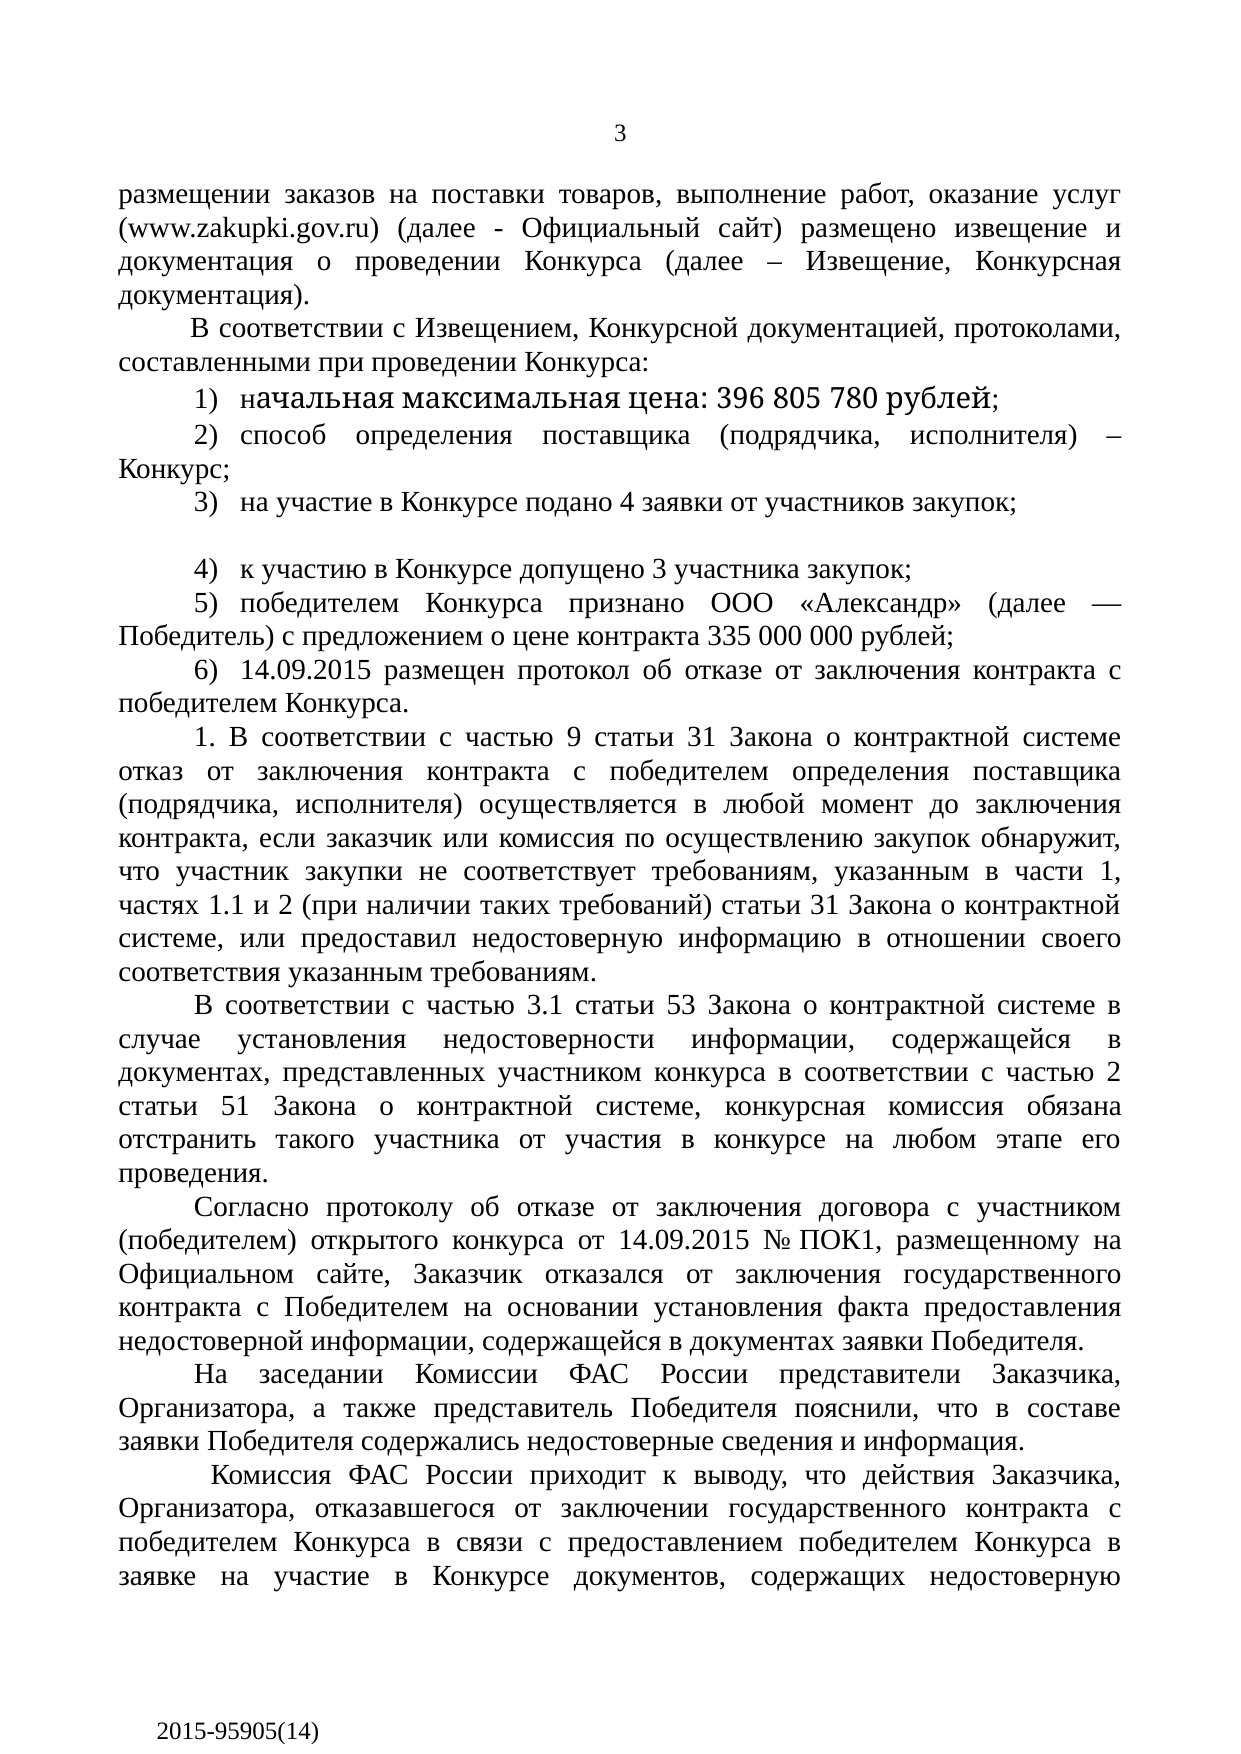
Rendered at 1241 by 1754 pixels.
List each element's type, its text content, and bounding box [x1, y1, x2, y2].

text 3) на участие в Конкурсе подано 4 заявки от участников закупок; [118, 484, 1122, 518]
text На заседании Комиссии ФАС России представители Заказчика, Организатора, а также представитель Победителя пояснили, что в составе заявки Победителя содержались недостоверные сведения и информация. [118, 1356, 1122, 1457]
text 1. В соответствии с частью 9 статьи 31 Закона о контрактной системе отказ от заключения контракта с победителем определения поставщика (подрядчика, исполнителя) осуществляется в любой момент до заключения контракта, если заказчик или комиссия по осуществлению закупок обнаружит, что участник закупки не соответствует требованиям, указанным в части 1, частях 1.1 и 2 (при наличии таких требований) статьи 31 Закона о контрактной системе, или предоставил недостоверную информацию в отношении своего соответствия указанным требованиям. [118, 719, 1122, 987]
list В соответствии с частью 3.1 статьи 53 Закона о контрактной системе в случае установления недостоверности информации, содержащейся в документах, представленных участником конкурса в соответствии с частью 2 статьи 51 Закона о контрактной системе, конкурсная комиссия обязана отстранить такого участника от участия в конкурсе на любом этапе его проведения. [118, 987, 1122, 1189]
text размещении заказов на поставки товаров, выполнение работ, оказание услуг (www.zakupki.gov.ru) (далее - Официальный сайт) размещено извещение и документация о проведении Конкурса (далее – Извещение, Конкурсная документация). [118, 176, 1122, 311]
text 6) 14.09.2015 размещен протокол об отказе от заключения контракта с победителем Конкурса. [118, 652, 1122, 719]
text Комиссия ФАС России приходит к выводу, что действия Заказчика, Организатора, отказавшегося от заключении государственного контракта с победителем Конкурса в связи с предоставлением победителем Конкурса в заявке на участие в Конкурсе документов, содержащих недостоверную [118, 1457, 1122, 1591]
text Согласно протоколу об отказе от заключения договора с участником (победителем) открытого конкурса от 14.09.2015 № ПОК1, размещенному на Официальном сайте, Заказчик отказался от заключения государственного контракта с Победителем на основании установления факта предоставления недостоверной информации, содержащейся в документах заявки Победителя. [118, 1189, 1122, 1356]
text 4) к участию в Конкурсе допущено 3 участника закупок; [118, 551, 1122, 585]
text В соответствии с Извещением, Конкурсной документацией, протоколами, составленными при проведении Конкурса: [118, 311, 1122, 378]
text 2) способ определения поставщика (подрядчика, исполнителя) – Конкурс; [118, 417, 1122, 484]
text 5) победителем Конкурса признано ООО «Александр» (далее — Победитель) с предложением о цене контракта 335 000 000 рублей; [118, 585, 1122, 652]
text 1) начальная максимальная цена: 396 805 780 рублей; [118, 378, 1122, 417]
